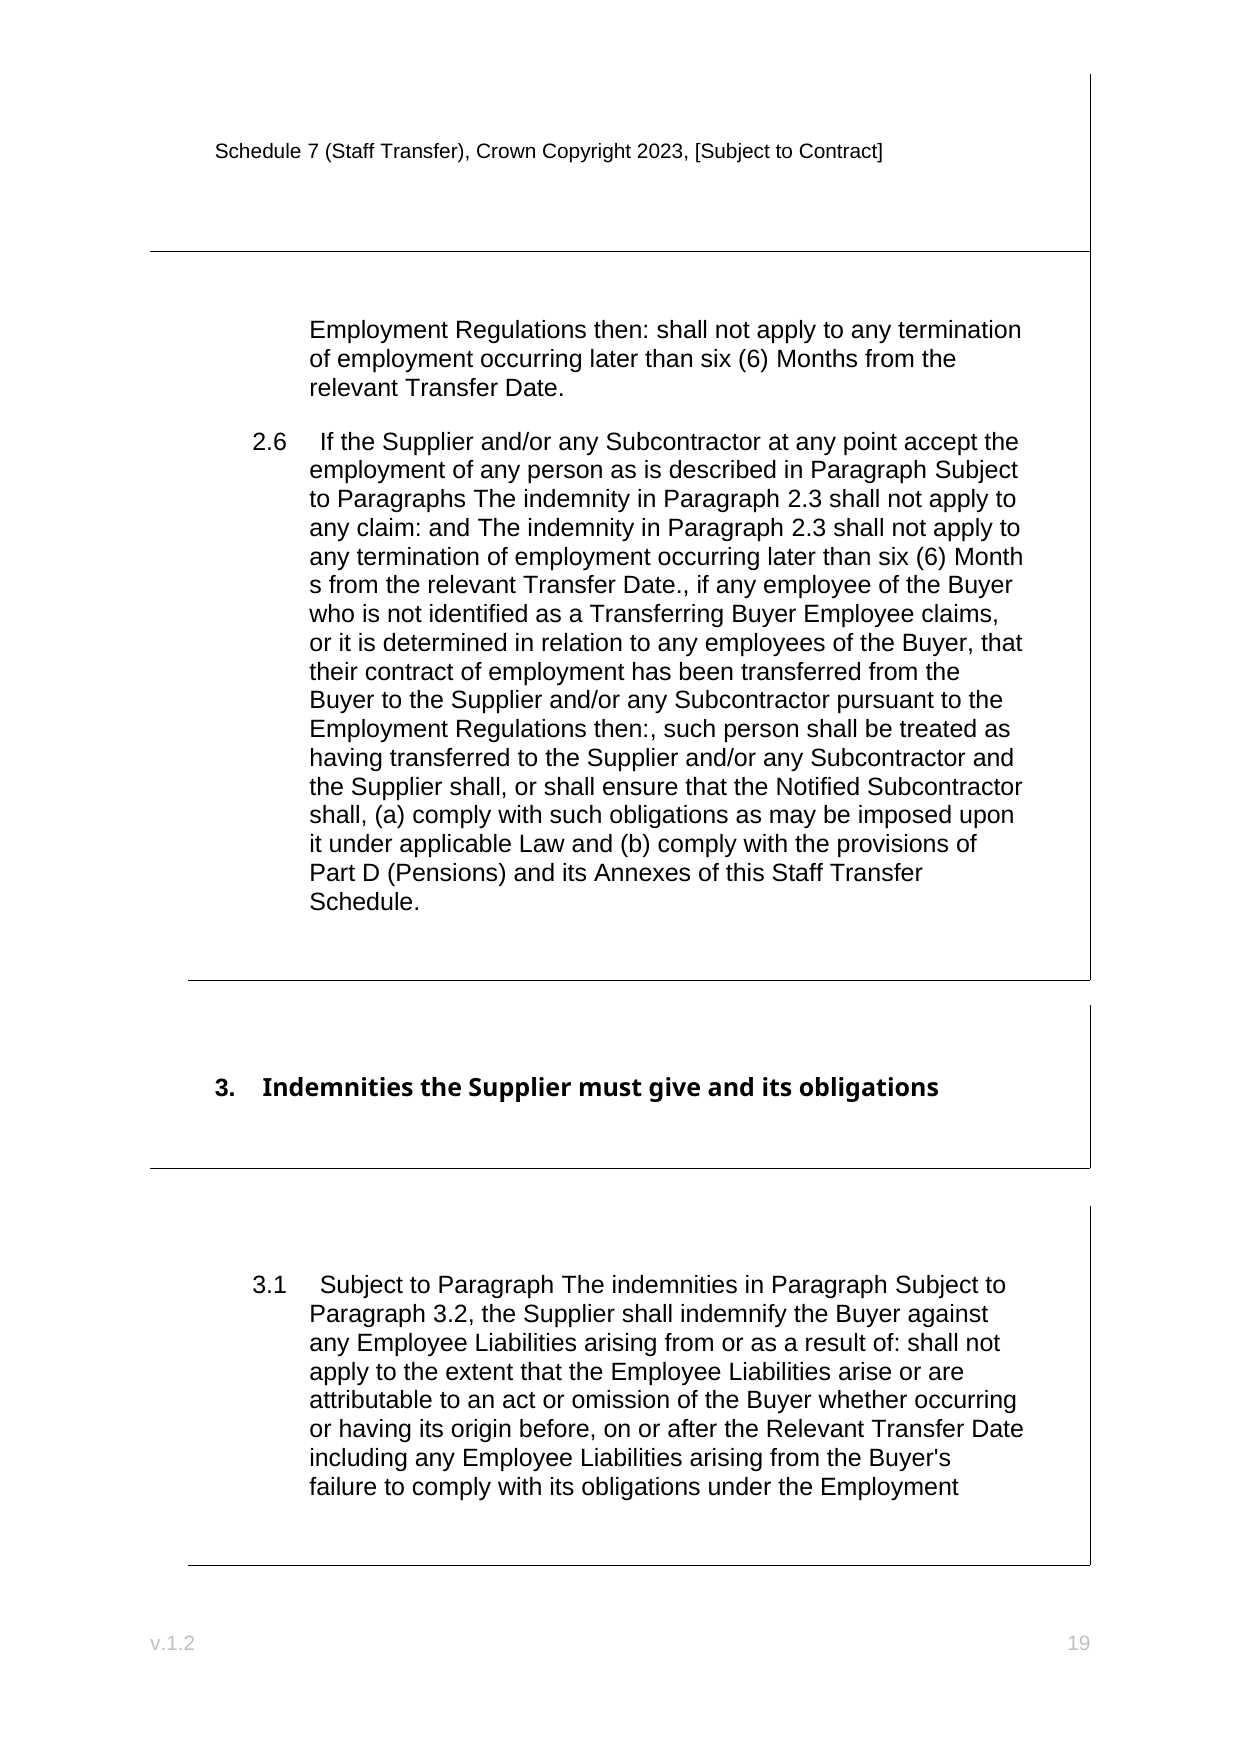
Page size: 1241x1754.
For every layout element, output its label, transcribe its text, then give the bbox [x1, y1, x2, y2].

list If the Supplier and/or any Subcontractor at any point accept the employment of any person as is described in Paragraph 2.3, such person shall be treated as having transferred to the Supplier and/or any Subcontractor and the Supplier shall, or shall ensure that the Notified Subcontractor shall, (a) comply with such obligations as may be imposed upon it under applicable Law and (b) comply with the provisions of Part D (Pensions) and its Annexes of this Staff Transfer Schedule. [187, 362, 1090, 980]
list Subject to Paragraph 3.2, the Supplier shall indemnify the Buyer against any Employee Liabilities arising from or as a result of: [187, 1206, 1090, 1565]
list The indemnity in Paragraph 2.3 shall not apply to any termination of employment occurring later than six (6) Months from the relevant Transfer Date. [187, 251, 1090, 362]
list Indemnities the Supplier must give and its obligations [150, 1005, 1090, 1168]
